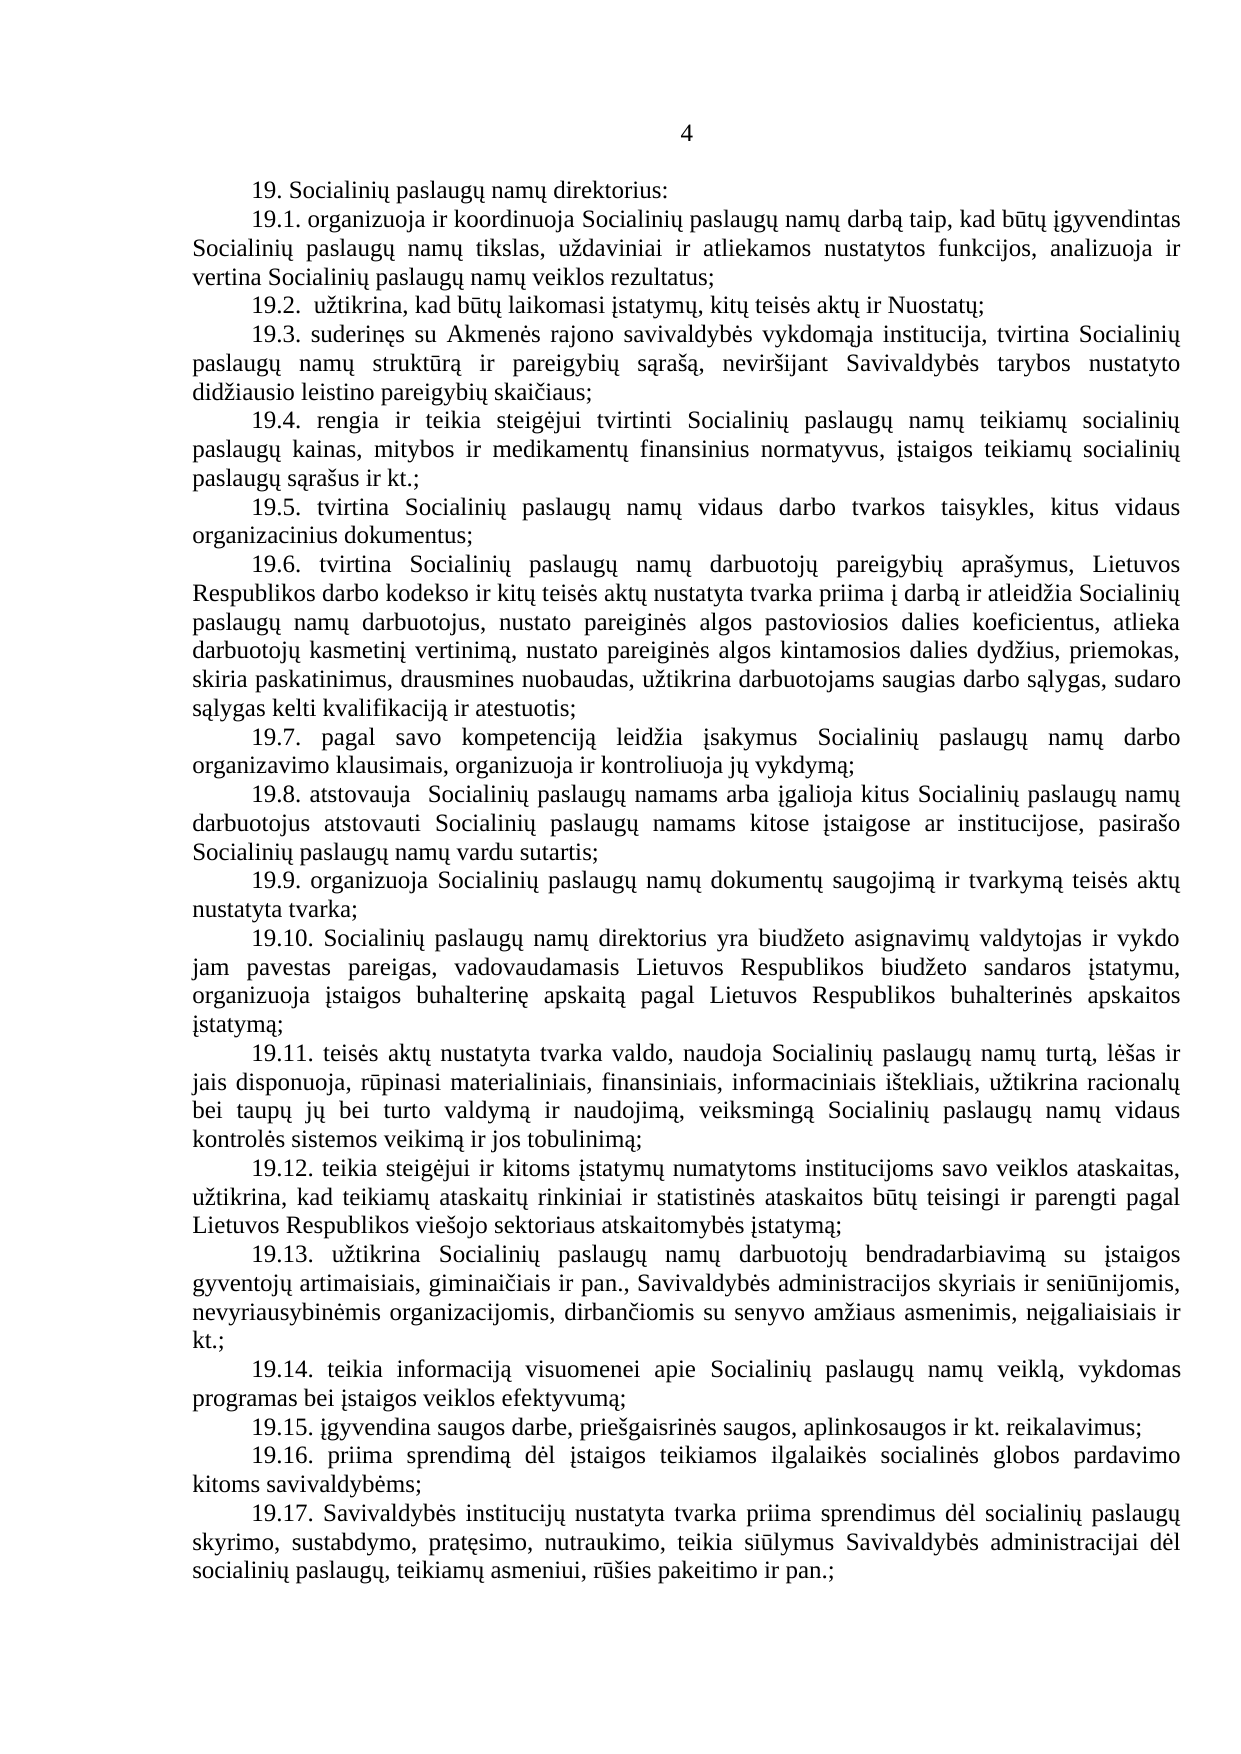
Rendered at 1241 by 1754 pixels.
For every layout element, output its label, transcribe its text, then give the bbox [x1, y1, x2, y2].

text 19.5. tvirtina Socialinių paslaugų namų vidaus darbo tvarkos taisykles, kitus vidaus organizacinius dokumentus; [192, 492, 1181, 549]
text 19.7. pagal savo kompetenciją leidžia įsakymus Socialinių paslaugų namų darbo organizavimo klausimais, organizuoja ir kontroliuoja jų vykdymą; [192, 722, 1181, 779]
text 19.12. teikia steigėjui ir kitoms įstatymų numatytoms institucijoms savo veiklos ataskaitas, užtikrina, kad teikiamų ataskaitų rinkiniai ir statistinės ataskaitos būtų teisingi ir parengti pagal Lietuvos Respublikos viešojo sektoriaus atskaitomybės įstatymą; [192, 1153, 1181, 1239]
text 19.8. atstovauja Socialinių paslaugų namams arba įgalioja kitus Socialinių paslaugų namų darbuotojus atstovauti Socialinių paslaugų namams kitose įstaigose ar institucijose, pasirašo Socialinių paslaugų namų vardu sutartis; [192, 779, 1181, 866]
text 19.16. priima sprendimą dėl įstaigos teikiamos ilgalaikės socialinės globos pardavimo kitoms savivaldybėms; [192, 1441, 1181, 1498]
text 19.17. Savivaldybės institucijų nustatyta tvarka priima sprendimus dėl socialinių paslaugų skyrimo, sustabdymo, pratęsimo, nutraukimo, teikia siūlymus Savivaldybės administracijai dėl socialinių paslaugų, teikiamų asmeniui, rūšies pakeitimo ir pan.; [192, 1498, 1181, 1584]
text 19.1. organizuoja ir koordinuoja Socialinių paslaugų namų darbą taip, kad būtų įgyvendintas Socialinių paslaugų namų tikslas, uždaviniai ir atliekamos nustatytos funkcijos, analizuoja ir vertina Socialinių paslaugų namų veiklos rezultatus; [192, 204, 1181, 291]
text 19.3. suderinęs su Akmenės rajono savivaldybės vykdomąja institucija, tvirtina Socialinių paslaugų namų struktūrą ir pareigybių sąrašą, neviršijant Savivaldybės tarybos nustatyto didžiausio leistino pareigybių skaičiaus; [192, 319, 1181, 406]
text 19.4. rengia ir teikia steigėjui tvirtinti Socialinių paslaugų namų teikiamų socialinių paslaugų kainas, mitybos ir medikamentų finansinius normatyvus, įstaigos teikiamų socialinių paslaugų sąrašus ir kt.; [192, 406, 1181, 492]
text 19.15. įgyvendina saugos darbe, priešgaisrinės saugos, aplinkosaugos ir kt. reikalavimus; [192, 1412, 1181, 1441]
text 19.14. teikia informaciją visuomenei apie Socialinių paslaugų namų veiklą, vykdomas programas bei įstaigos veiklos efektyvumą; [192, 1354, 1181, 1412]
text 19.11. teisės aktų nustatyta tvarka valdo, naudoja Socialinių paslaugų namų turtą, lėšas ir jais disponuoja, rūpinasi materialiniais, finansiniais, informaciniais ištekliais, užtikrina racionalų bei taupų jų bei turto valdymą ir naudojimą, veiksmingą Socialinių paslaugų namų vidaus kontrolės sistemos veikimą ir jos tobulinimą; [192, 1038, 1181, 1153]
text 19.9. organizuoja Socialinių paslaugų namų dokumentų saugojimą ir tvarkymą teisės aktų nustatyta tvarka; [192, 866, 1181, 923]
text 19.6. tvirtina Socialinių paslaugų namų darbuotojų pareigybių aprašymus, Lietuvos Respublikos darbo kodekso ir kitų teisės aktų nustatyta tvarka priima į darbą ir atleidžia Socialinių paslaugų namų darbuotojus, nustato pareiginės algos pastoviosios dalies koeficientus, atlieka darbuotojų kasmetinį vertinimą, nustato pareiginės algos kintamosios dalies dydžius, priemokas, skiria paskatinimus, drausmines nuobaudas, užtikrina darbuotojams saugias darbo sąlygas, sudaro sąlygas kelti kvalifikaciją ir atestuotis; [192, 549, 1181, 722]
text 19. Socialinių paslaugų namų direktorius: [192, 176, 1181, 204]
text 19.2. užtikrina, kad būtų laikomasi įstatymų, kitų teisės aktų ir Nuostatų; [192, 291, 1181, 319]
text 19.13. užtikrina Socialinių paslaugų namų darbuotojų bendradarbiavimą su įstaigos gyventojų artimaisiais, giminaičiais ir pan., Savivaldybės administracijos skyriais ir seniūnijomis, nevyriausybinėmis organizacijomis, dirbančiomis su senyvo amžiaus asmenimis, neįgaliaisiais ir kt.; [192, 1239, 1181, 1354]
text 19.10. Socialinių paslaugų namų direktorius yra biudžeto asignavimų valdytojas ir vykdo jam pavestas pareigas, vadovaudamasis Lietuvos Respublikos biudžeto sandaros įstatymu, organizuoja įstaigos buhalterinę apskaitą pagal Lietuvos Respublikos buhalterinės apskaitos įstatymą; [192, 923, 1181, 1038]
